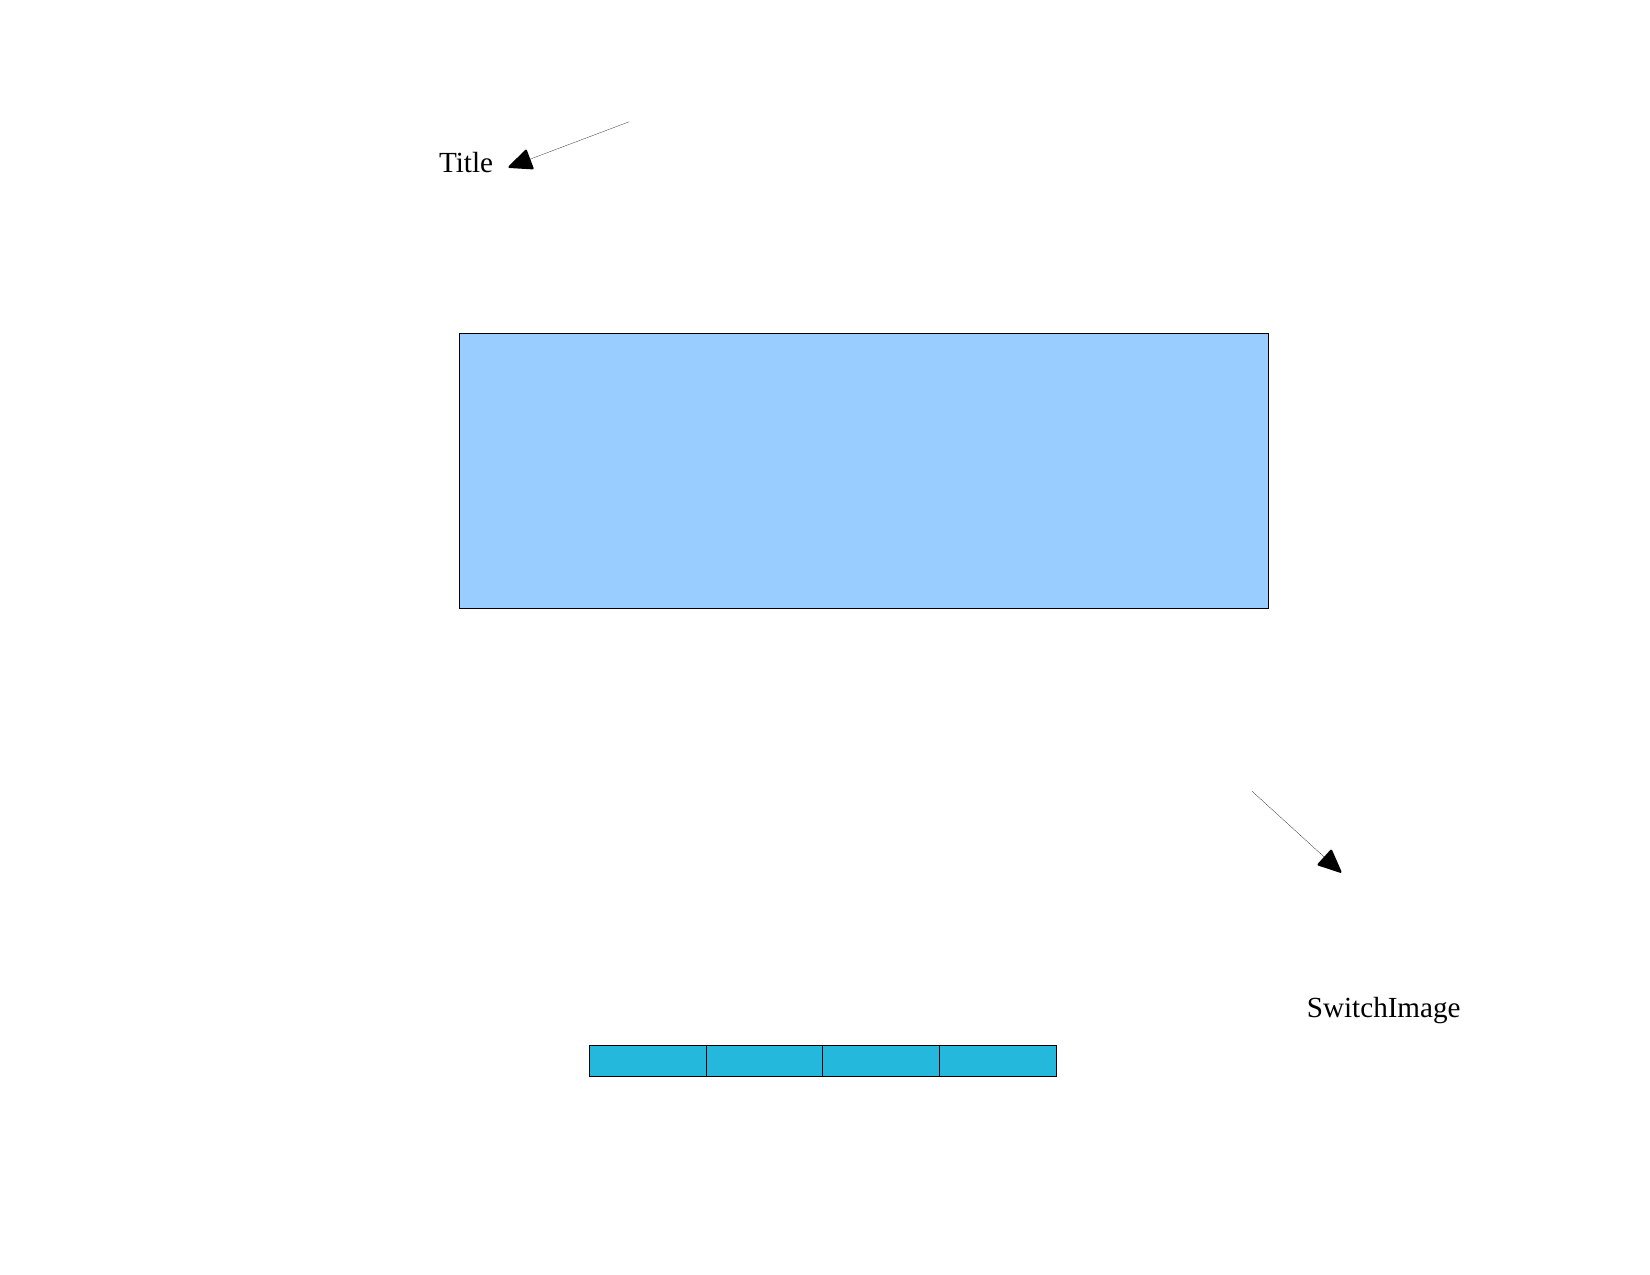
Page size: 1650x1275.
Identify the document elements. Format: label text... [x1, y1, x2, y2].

text Title [118, 118, 1532, 185]
text SwitchImage [118, 990, 1532, 1024]
